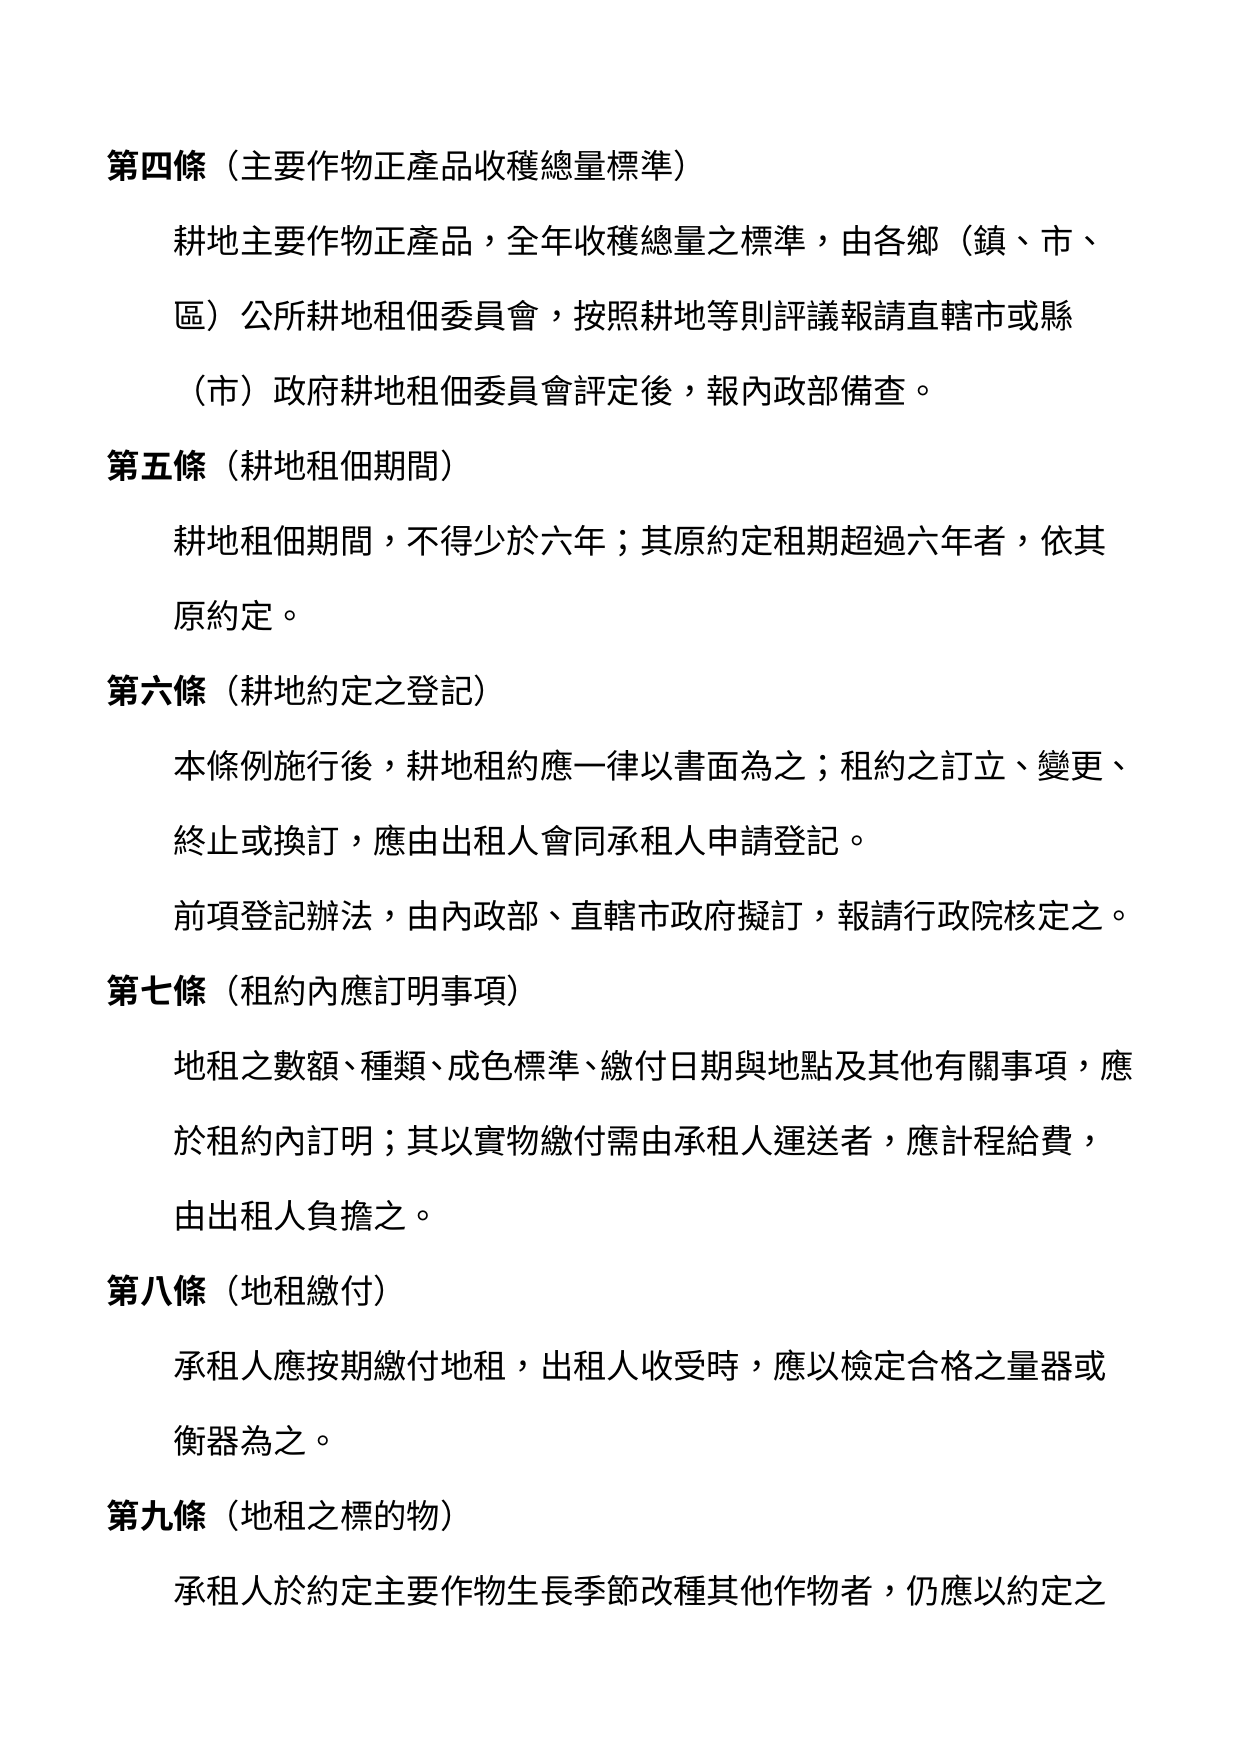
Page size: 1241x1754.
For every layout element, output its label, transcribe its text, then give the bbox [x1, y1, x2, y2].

text 第五條（耕地租佃期間） [106, 427, 1134, 502]
text 地租之數額、種類、成色標準、繳付日期與地點及其他有關事項，應於租約內訂明；其以實物繳付需由承租人運送者，應計程給費，由出租人負擔之。 [106, 1027, 1134, 1252]
text 前項登記辦法，由內政部、直轄市政府擬訂，報請行政院核定之。 [106, 877, 1134, 952]
text 第七條（租約內應訂明事項） [106, 952, 1134, 1027]
text 第九條（地租之標的物） [106, 1477, 1134, 1552]
text 承租人於約定主要作物生長季節改種其他作物者，仍應以約定之 [106, 1552, 1134, 1627]
text 本條例施行後，耕地租約應一律以書面為之；租約之訂立、變更、終止或換訂，應由出租人會同承租人申請登記。 [106, 727, 1134, 877]
text 耕地租佃期間，不得少於六年；其原約定租期超過六年者，依其原約定。 [106, 502, 1134, 652]
text 第八條（地租繳付） [106, 1252, 1134, 1327]
text 第六條（耕地約定之登記） [106, 652, 1134, 727]
text 第四條（主要作物正產品收穫總量標準） [106, 127, 1134, 202]
text 耕地主要作物正產品，全年收穫總量之標準，由各鄉（鎮、市、區）公所耕地租佃委員會，按照耕地等則評議報請直轄市或縣（市）政府耕地租佃委員會評定後，報內政部備查。 [106, 202, 1134, 427]
text 承租人應按期繳付地租，出租人收受時，應以檢定合格之量器或衡器為之。 [106, 1327, 1134, 1477]
